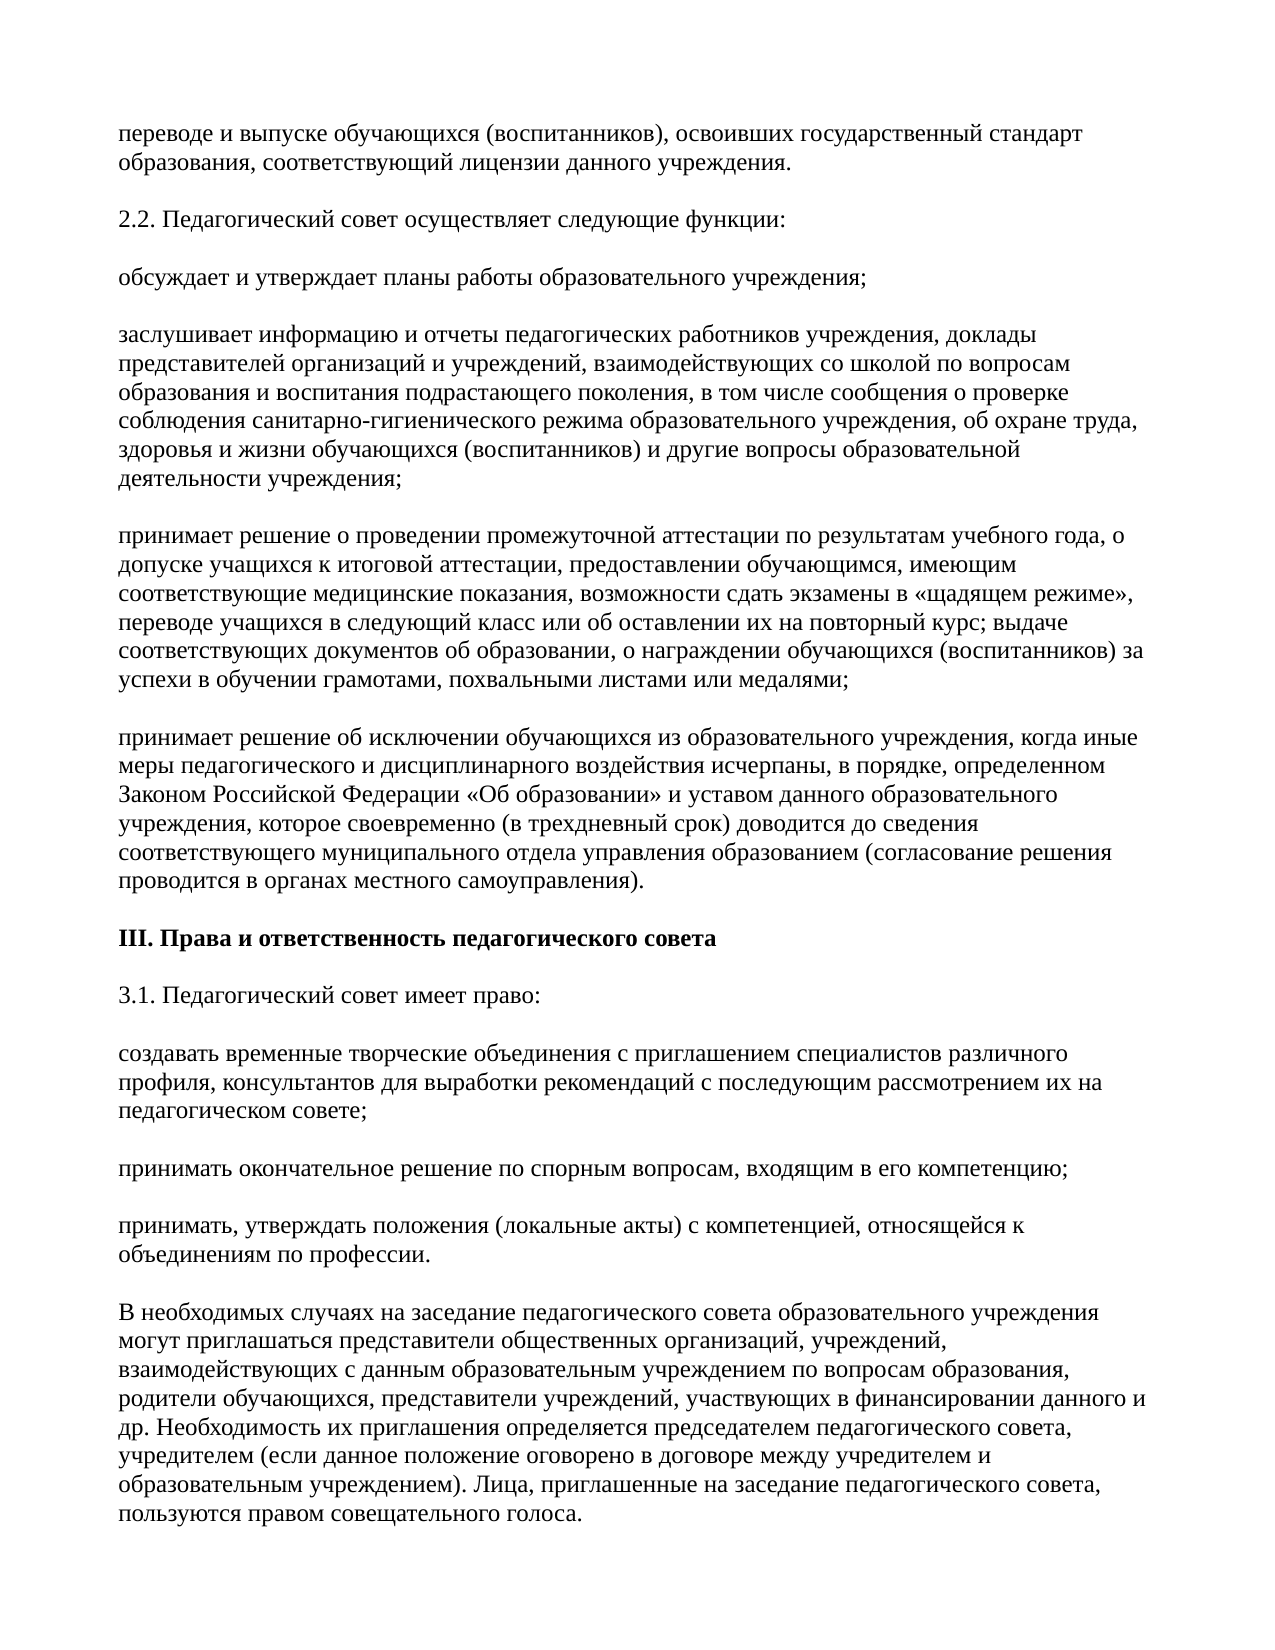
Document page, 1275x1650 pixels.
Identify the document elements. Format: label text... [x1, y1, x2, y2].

text III. Права и ответственность педагогического совета [118, 923, 1157, 952]
text принимать, утверждать положения (локальные акты) с компетенцией, относящейся к объединениям по профессии. [118, 1211, 1157, 1268]
text создавать временные творческие объединения с приглашением специалистов различного профиля, консультантов для выработки рекомендаций с последующим рассмотрением их на педагогическом совете; [118, 1038, 1157, 1124]
text принимает решение о проведении промежуточной аттестации по результатам учебного года, о допуске учащихся к итоговой аттестации, предоставлении обучающимся, имеющим соответствующие медицинские показания, возможности сдать экзамены в «щадящем режиме», переводе учащихся в следующий класс или об оставлении их на повторный курс; выдаче соответствующих документов об образовании, о награждении обучающихся (воспитанников) за успехи в обучении грамотами, похвальными листами или медалями; [118, 521, 1157, 693]
text заслушивает информацию и отчеты педагогических работников учреждения, доклады представителей организаций и учреждений, взаимодействующих со школой по вопросам образования и воспитания подрастающего поколения, в том числе сообщения о проверке соблюдения санитарно-гигиенического режима образовательного учреждения, об охране труда, здоровья и жизни обучающихся (воспитанников) и другие вопросы образовательной деятельности учреждения; [118, 319, 1157, 492]
text 3.1. Педагогический совет имеет право: [118, 981, 1157, 1009]
text обсуждает и утверждает планы работы образовательного учреждения; [118, 262, 1157, 291]
text принимать окончательное решение по спорным вопросам, входящим в его компетенцию; [118, 1153, 1157, 1182]
text 2.2. Педагогический совет осуществляет следующие функции: [118, 204, 1157, 233]
text переводе и выпуске обучающихся (воспитанников), освоивших государственный стандарт образования, соответствующий лицензии данного учреждения. [118, 118, 1157, 176]
text принимает решение об исключении обучающихся из образовательного учреждения, когда иные меры педагогического и дисциплинарного воздействия исчерпаны, в порядке, определенном Законом Российской Федерации «Об образовании» и уставом данного образовательного учреждения, которое своевременно (в трехдневный срок) доводится до сведения соответствующего муниципального отдела управления образованием (согласование решения проводится в органах местного самоуправления). [118, 722, 1157, 894]
text В необходимых случаях на заседание педагогического совета образовательного учреждения могут приглашаться представители общественных организаций, учреждений, взаимодействующих с данным образовательным учреждением по вопросам образования, родители обучающихся, представители учреждений, участвующих в финансировании данного и др. Необходимость их приглашения определяется председателем педагогического совета, учредителем (если данное положение оговорено в договоре между учредителем и образовательным учреждением). Лица, приглашенные на заседание педагогического совета, пользуются правом совещательного голоса. [118, 1297, 1157, 1527]
